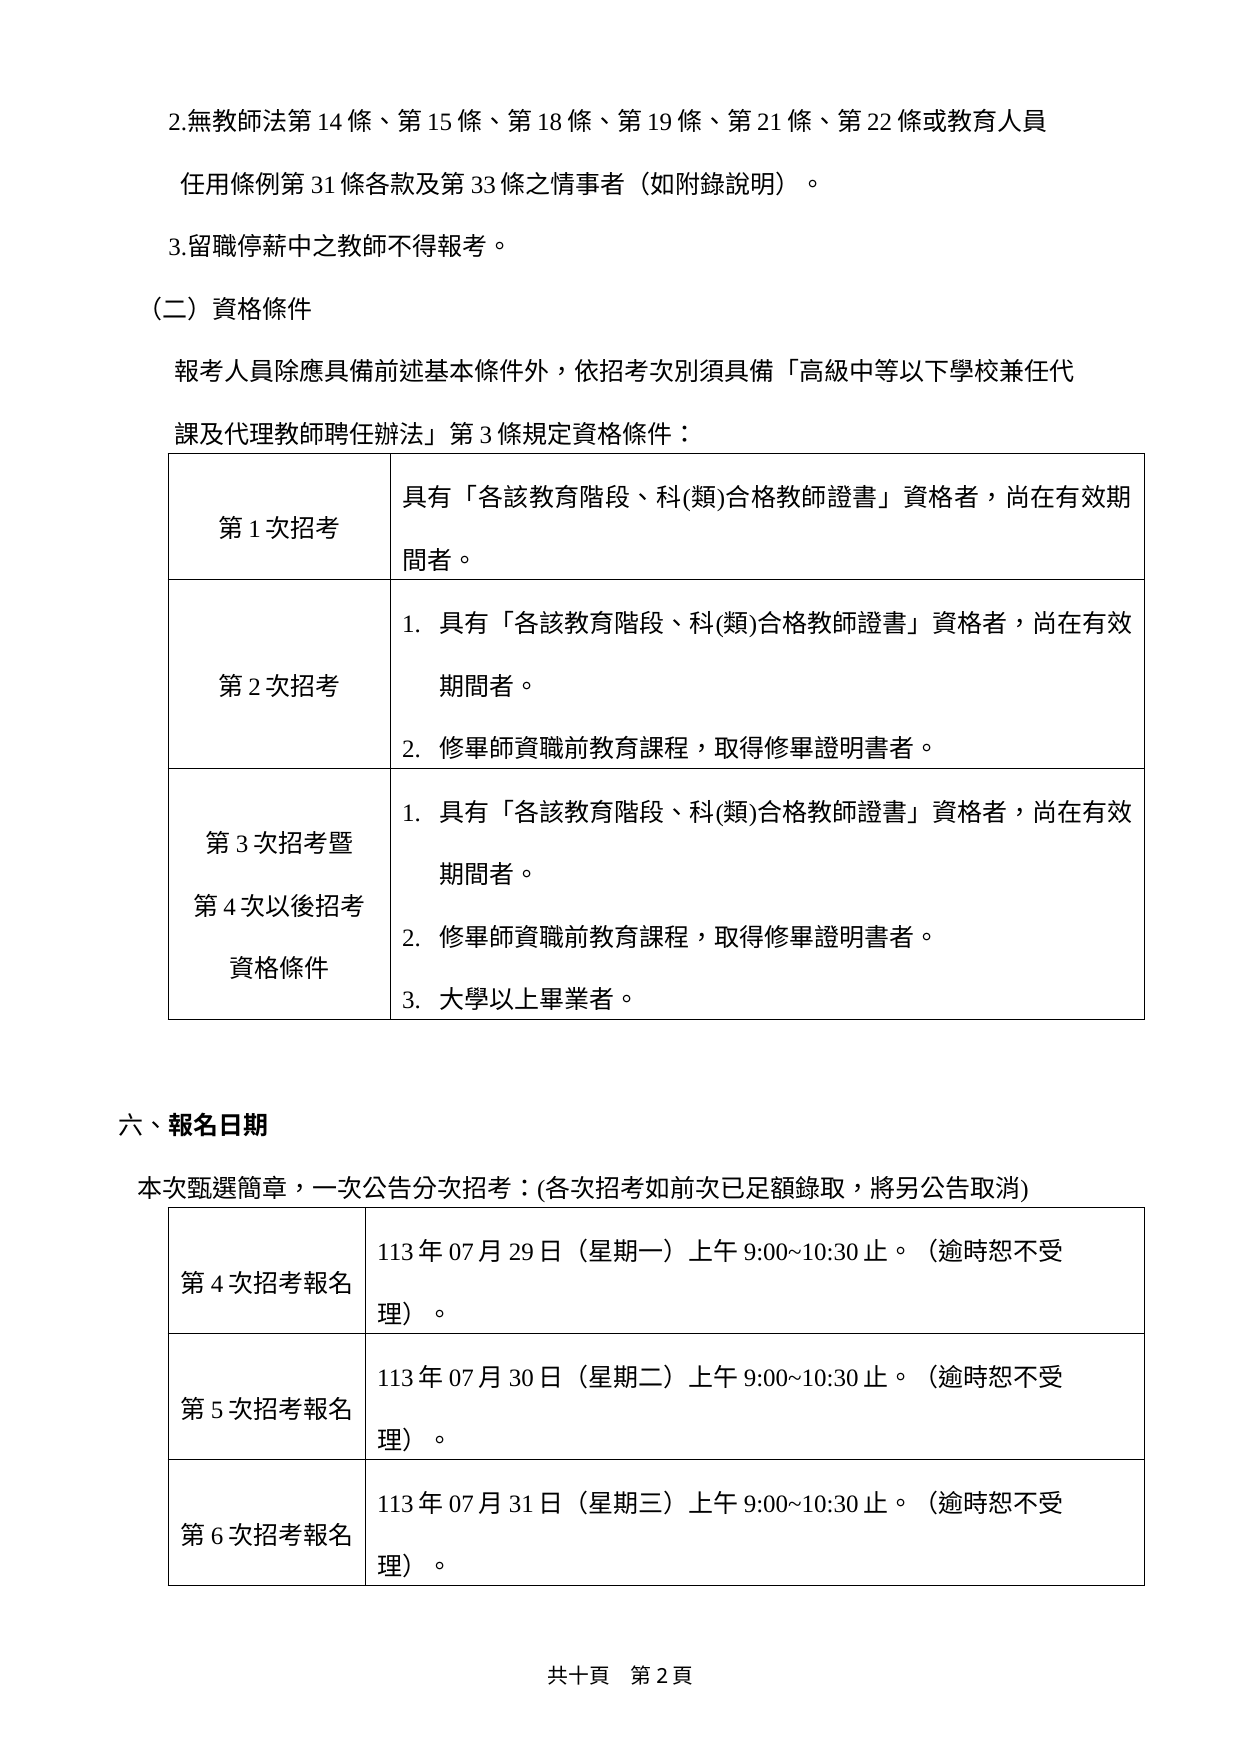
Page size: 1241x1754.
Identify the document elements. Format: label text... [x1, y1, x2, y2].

text 3.留職停薪中之教師不得報考。 [118, 203, 1122, 266]
table_cell 第3次招考暨 第4次以後招考 資格條件 [169, 769, 390, 1019]
text 六、報名日期 [118, 1082, 1122, 1145]
text 課及代理教師聘任辦法」第3條規定資格條件： [118, 391, 1122, 453]
text 任用條例第31條各款及第33條之情事者（如附錄說明）。 [118, 141, 1122, 203]
table_cell 第2次招考 [169, 580, 390, 768]
text 本次甄選簡章，一次公告分次招考：(各次招考如前次已足額錄取，將另公告取消) [118, 1145, 1122, 1207]
table_cell 具有「各該教育階段、科(類)合格教師證書」資格者，尚在有效期間者。 修畢師資職前教育課程，取得修畢證明書者。 [391, 580, 1144, 768]
table_header 第4次招考報名 [169, 1208, 365, 1333]
table_header 113年07月29日（星期一）上午9:00~10:30止。（逾時恕不受理）。 [366, 1208, 1144, 1333]
text （二）資格條件 [118, 266, 1122, 328]
table_cell 第5次招考報名 [169, 1334, 365, 1459]
table_header 第1次招考 [169, 454, 390, 579]
table_cell 113年07月30日（星期二）上午9:00~10:30止。（逾時恕不受理）。 [366, 1334, 1144, 1459]
table_cell 具有「各該教育階段、科(類)合格教師證書」資格者，尚在有效期間者。 修畢師資職前教育課程，取得修畢證明書者。 大學以上畢業者。 [391, 769, 1144, 1019]
text 報考人員除應具備前述基本條件外，依招考次別須具備「高級中等以下學校兼任代 [118, 328, 1122, 391]
table_cell 113年07月31日（星期三）上午9:00~10:30止。（逾時恕不受理）。 [366, 1460, 1144, 1585]
table_header 具有「各該教育階段、科(類)合格教師證書」資格者，尚在有效期間者。 [391, 454, 1144, 579]
table_cell 第6次招考報名 [169, 1460, 365, 1585]
text 2.無教師法第14條、第15條、第18條、第19條、第21條、第22條或教育人員 [118, 78, 1122, 141]
